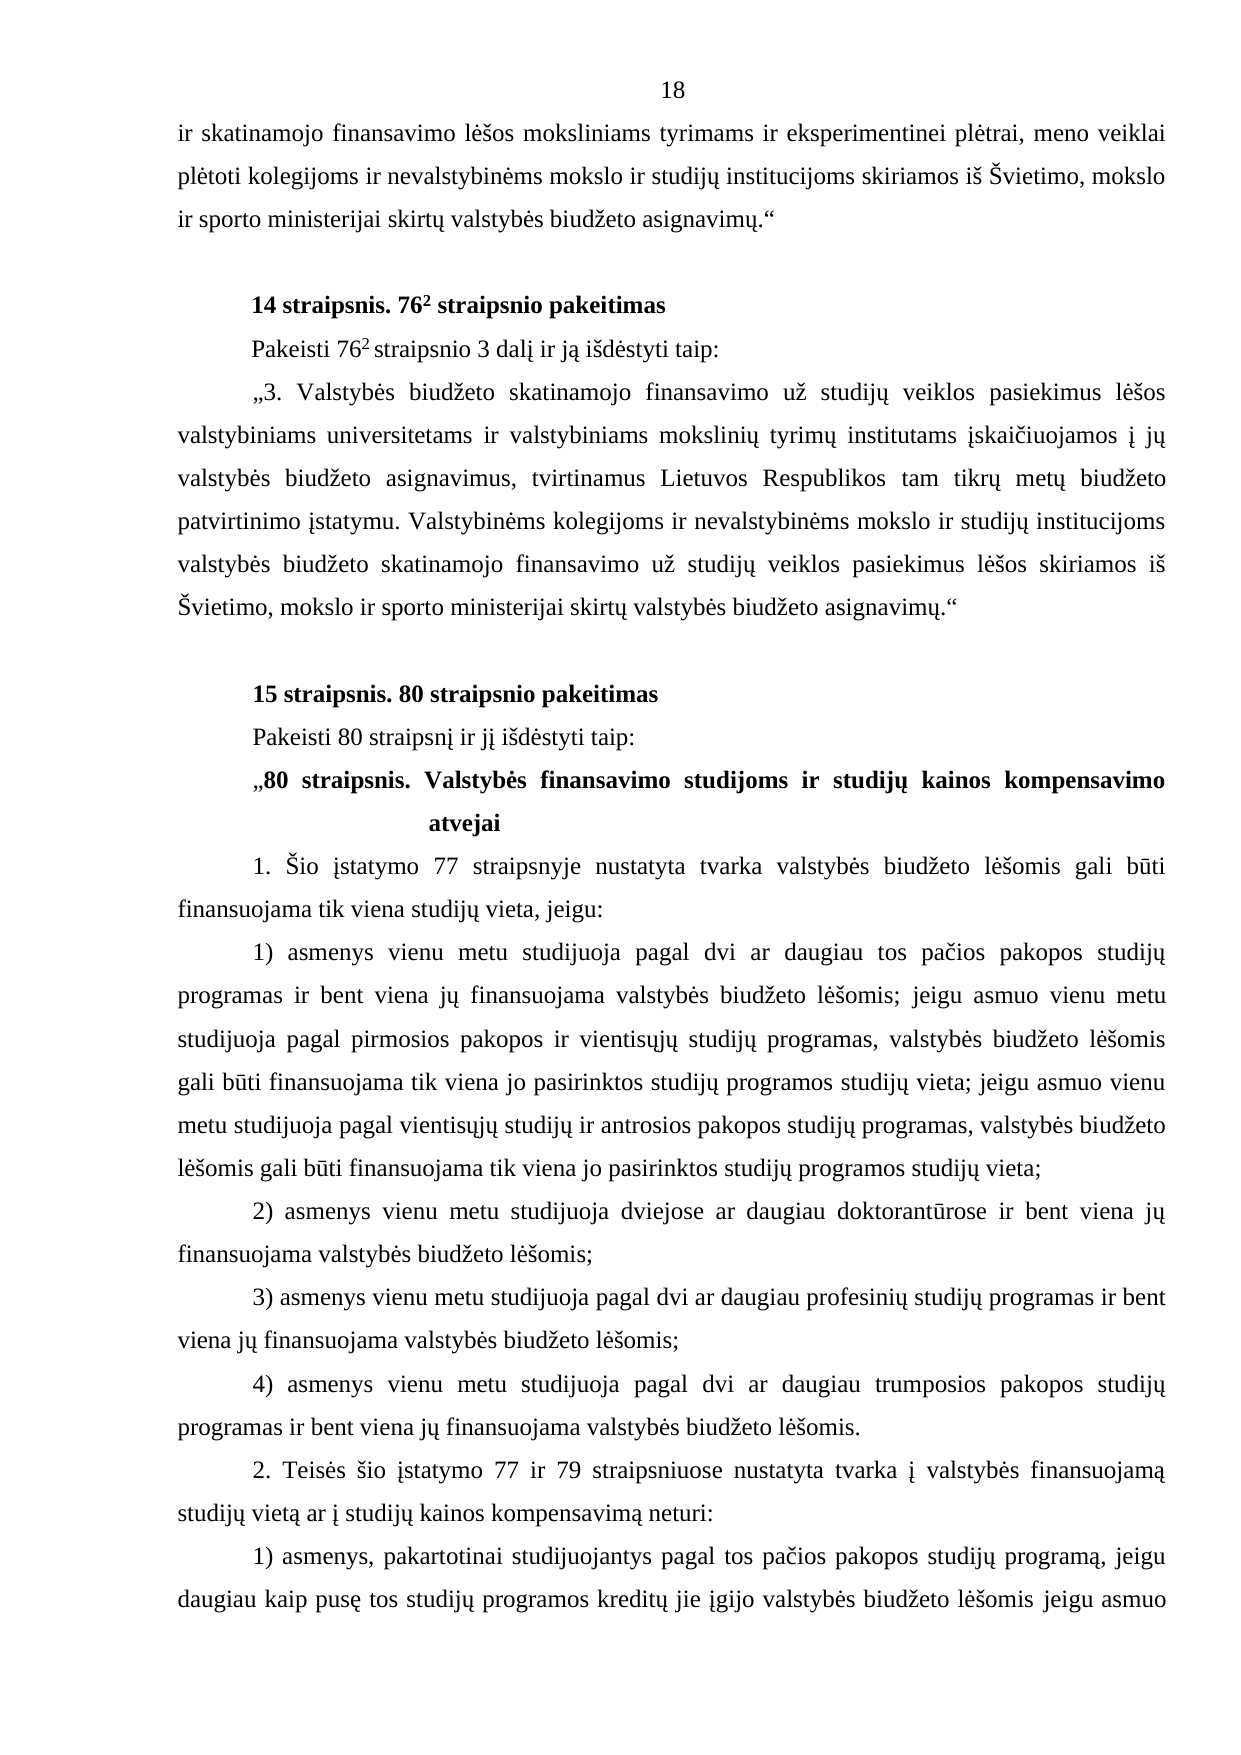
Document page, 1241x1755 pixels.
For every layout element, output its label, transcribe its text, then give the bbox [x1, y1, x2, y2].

text 2) asmenys vienu metu studijuoja dviejose ar daugiau doktorantūrose ir bent viena jų finansuojama valstybės biudžeto lėšomis; [177, 1196, 1167, 1268]
text 4) asmenys vienu metu studijuoja pagal dvi ar daugiau trumposios pakopos studijų programas ir bent viena jų finansuojama valstybės biudžeto lėšomis. [177, 1369, 1167, 1441]
text Pakeisti 762 straipsnio 3 dalį ir ją išdėstyti taip: [177, 334, 1167, 362]
text 15 straipsnis. 80 straipsnio pakeitimas [177, 679, 1167, 707]
text Pakeisti 80 straipsnį ir jį išdėstyti taip: [177, 722, 1167, 751]
text 3) asmenys vienu metu studijuoja pagal dvi ar daugiau profesinių studijų programas ir bent viena jų finansuojama valstybės biudžeto lėšomis; [177, 1282, 1167, 1354]
text „80 straipsnis. Valstybės finansavimo studijoms ir studijų kainos kompensavimo atvejai [252, 765, 1167, 837]
text ir skatinamojo finansavimo lėšos moksliniams tyrimams ir eksperimentinei plėtrai, meno veiklai plėtoti kolegijoms ir nevalstybinėms mokslo ir studijų institucijoms skiriamos iš Švietimo, mokslo ir sporto ministerijai skirtų valstybės biudžeto asignavimų.“ [177, 118, 1167, 233]
text 14 straipsnis. 762 straipsnio pakeitimas [177, 291, 1167, 319]
text „3. Valstybės biudžeto skatinamojo finansavimo už studijų veiklos pasiekimus lėšos valstybiniams universitetams ir valstybiniams mokslinių tyrimų institutams įskaičiuojamos į jų valstybės biudžeto asignavimus, tvirtinamus Lietuvos Respublikos tam tikrų metų biudžeto patvirtinimo įstatymu. Valstybinėms kolegijoms ir nevalstybinėms mokslo ir studijų institucijoms valstybės biudžeto skatinamojo finansavimo už studijų veiklos pasiekimus lėšos skiriamos iš Švietimo, mokslo ir sporto ministerijai skirtų valstybės biudžeto asignavimų.“ [177, 377, 1167, 621]
text 1) asmenys vienu metu studijuoja pagal dvi ar daugiau tos pačios pakopos studijų programas ir bent viena jų finansuojama valstybės biudžeto lėšomis; jeigu asmuo vienu metu studijuoja pagal pirmosios pakopos ir vientisųjų studijų programas, valstybės biudžeto lėšomis gali būti finansuojama tik viena jo pasirinktos studijų programos studijų vieta; jeigu asmuo vienu metu studijuoja pagal vientisųjų studijų ir antrosios pakopos studijų programas, valstybės biudžeto lėšomis gali būti finansuojama tik viena jo pasirinktos studijų programos studijų vieta; [177, 937, 1167, 1182]
text 2. Teisės šio įstatymo 77 ir 79 straipsniuose nustatyta tvarka į valstybės finansuojamą studijų vietą ar į studijų kainos kompensavimą neturi: [177, 1455, 1167, 1527]
text 1) asmenys, pakartotinai studijuojantys pagal tos pačios pakopos studijų programą, jeigu daugiau kaip pusę tos studijų programos kreditų jie įgijo valstybės biudžeto lėšomis jeigu asmuo [177, 1541, 1167, 1613]
text 1. Šio įstatymo 77 straipsnyje nustatyta tvarka valstybės biudžeto lėšomis gali būti finansuojama tik viena studijų vieta, jeigu: [177, 851, 1167, 923]
